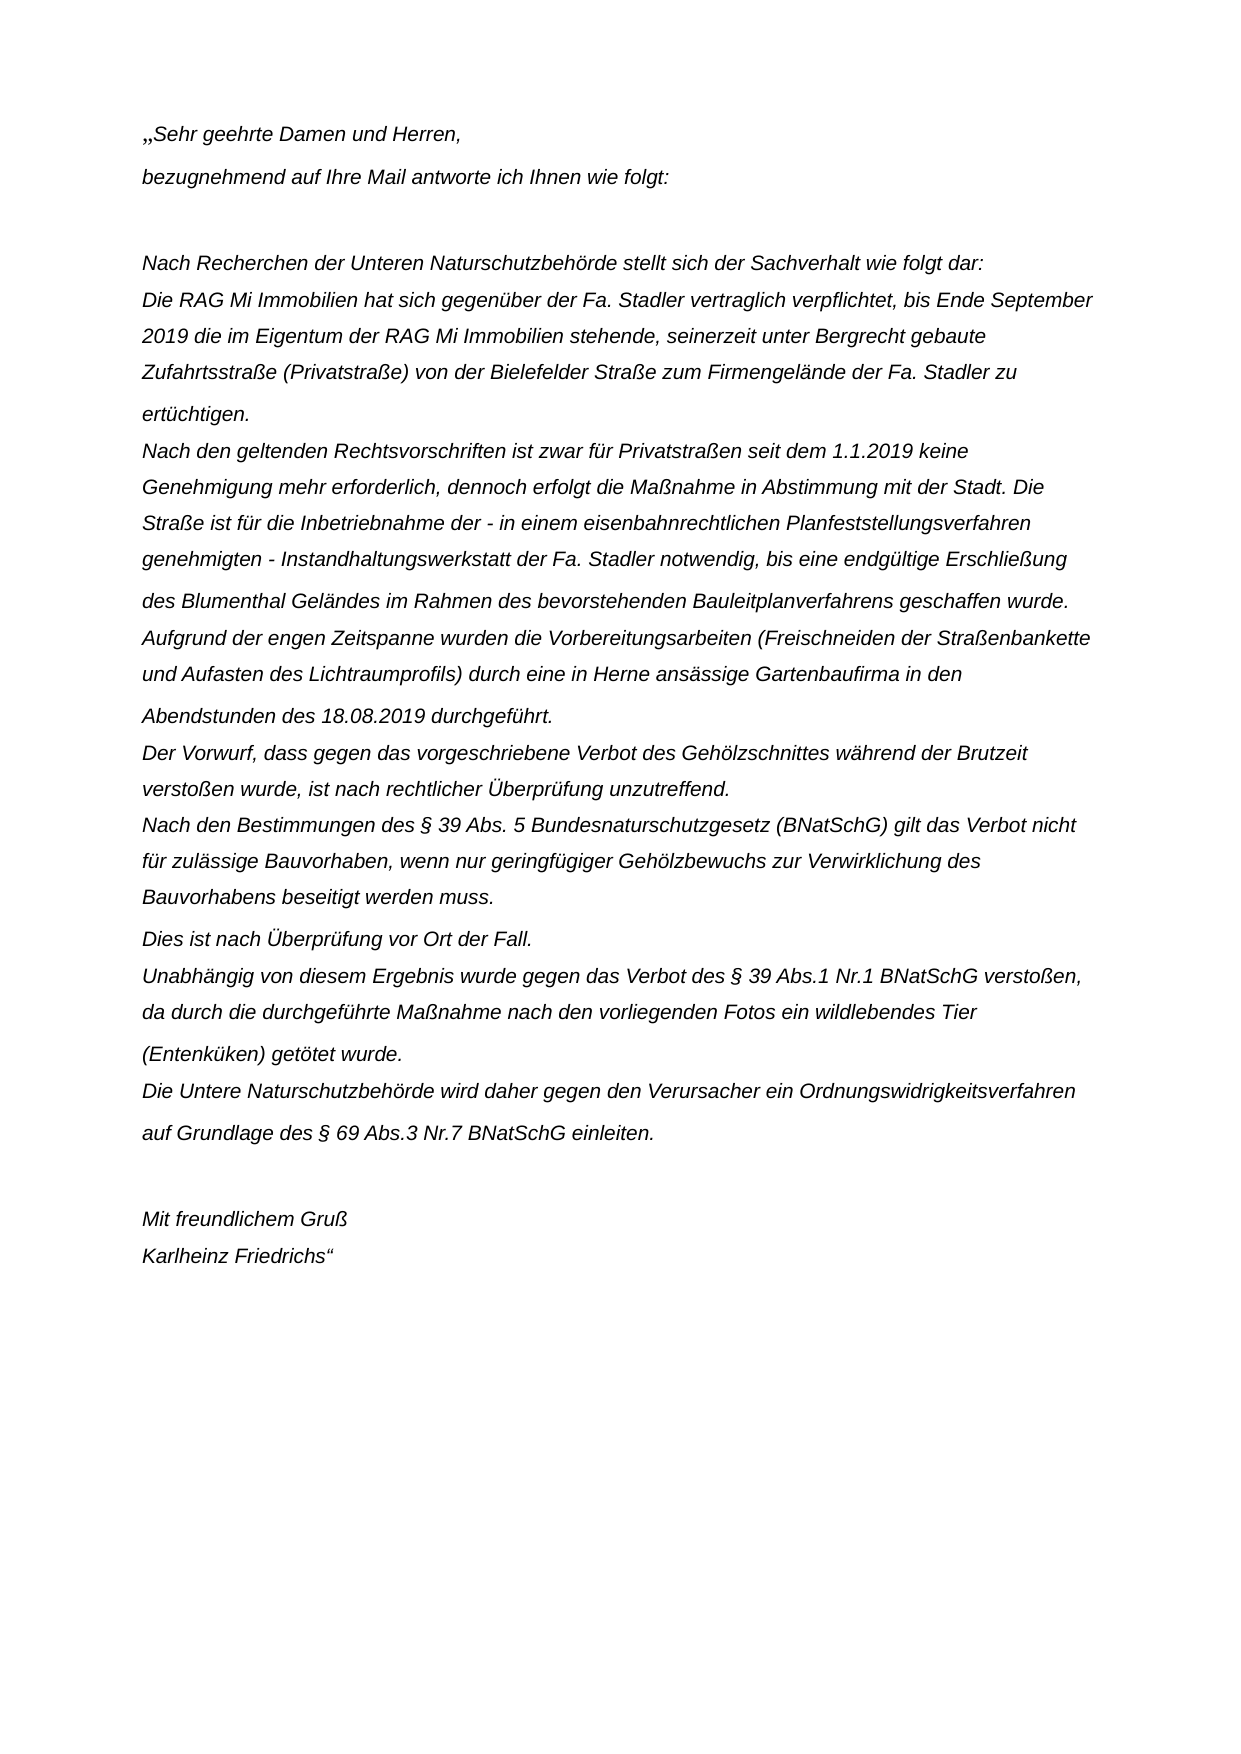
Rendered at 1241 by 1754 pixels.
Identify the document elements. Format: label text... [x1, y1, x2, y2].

text „Sehr geehrte Damen und Herren, bezugnehmend auf Ihre Mail antworte ich Ihnen wie folgt: Nach Recherchen der Unteren Naturschutzbehörde stellt sich der Sachverhalt wie folgt dar: Die RAG Mi Immobilien hat sich gegenüber der Fa. Stadler vertraglich verpflichtet, bis Ende September 2019 die im Eigentum der RAG Mi Immobilien stehende, seinerzeit unter Bergrecht gebaute Zufahrtsstraße (Privatstraße) von der Bielefelder Straße zum Firmengelände der Fa. Stadler zu ertüchtigen. Nach den geltenden Rechtsvorschriften ist zwar für Privatstraßen seit dem 1.1.2019 keine Genehmigung mehr erforderlich, dennoch erfolgt die Maßnahme in Abstimmung mit der Stadt. Die Straße ist für die Inbetriebnahme der - in einem eisenbahnrechtlichen Planfeststellungsverfahren genehmigten - Instandhaltungswerkstatt der Fa. Stadler notwendig, bis eine endgültige Erschließung des Blumenthal Geländes im Rahmen des bevorstehenden Bauleitplanverfahrens geschaffen wurde. Aufgrund der engen Zeitspanne wurden die Vorbereitungsarbeiten (Freischneiden der Straßenbankette und Aufasten des Lichtraumprofils) durch eine in Herne ansässige Gartenbaufirma in den Abendstunden des 18.08.2019 durchgeführt. Der Vorwurf, dass gegen das vorgeschriebene Verbot des Gehölzschnittes während der Brutzeit verstoßen wurde, ist nach rechtlicher Überprüfung unzutreffend. Nach den Bestimmungen des § 39 Abs. 5 Bundesnaturschutzgesetz (BNatSchG) gilt das Verbot nicht für zulässige Bauvorhaben, wenn nur geringfügiger Gehölzbewuchs zur Verwirklichung des Bauvorhabens beseitigt werden muss. Dies ist nach Überprüfung vor Ort der Fall. Unabhängig von diesem Ergebnis wurde gegen das Verbot des § 39 Abs.1 Nr.1 BNatSchG verstoßen, da durch die durchgeführte Maßnahme nach den vorliegenden Fotos ein wildlebendes Tier (Entenküken) getötet wurde. Die Untere Naturschutzbehörde wird daher gegen den Verursacher ein Ordnungswidrigkeitsverfahren auf Grundlage des § 69 Abs.3 Nr.7 BNatSchG einleiten. Mit freundlichem Gruß Karlheinz Friedrichs“ [142, 118, 1098, 1268]
